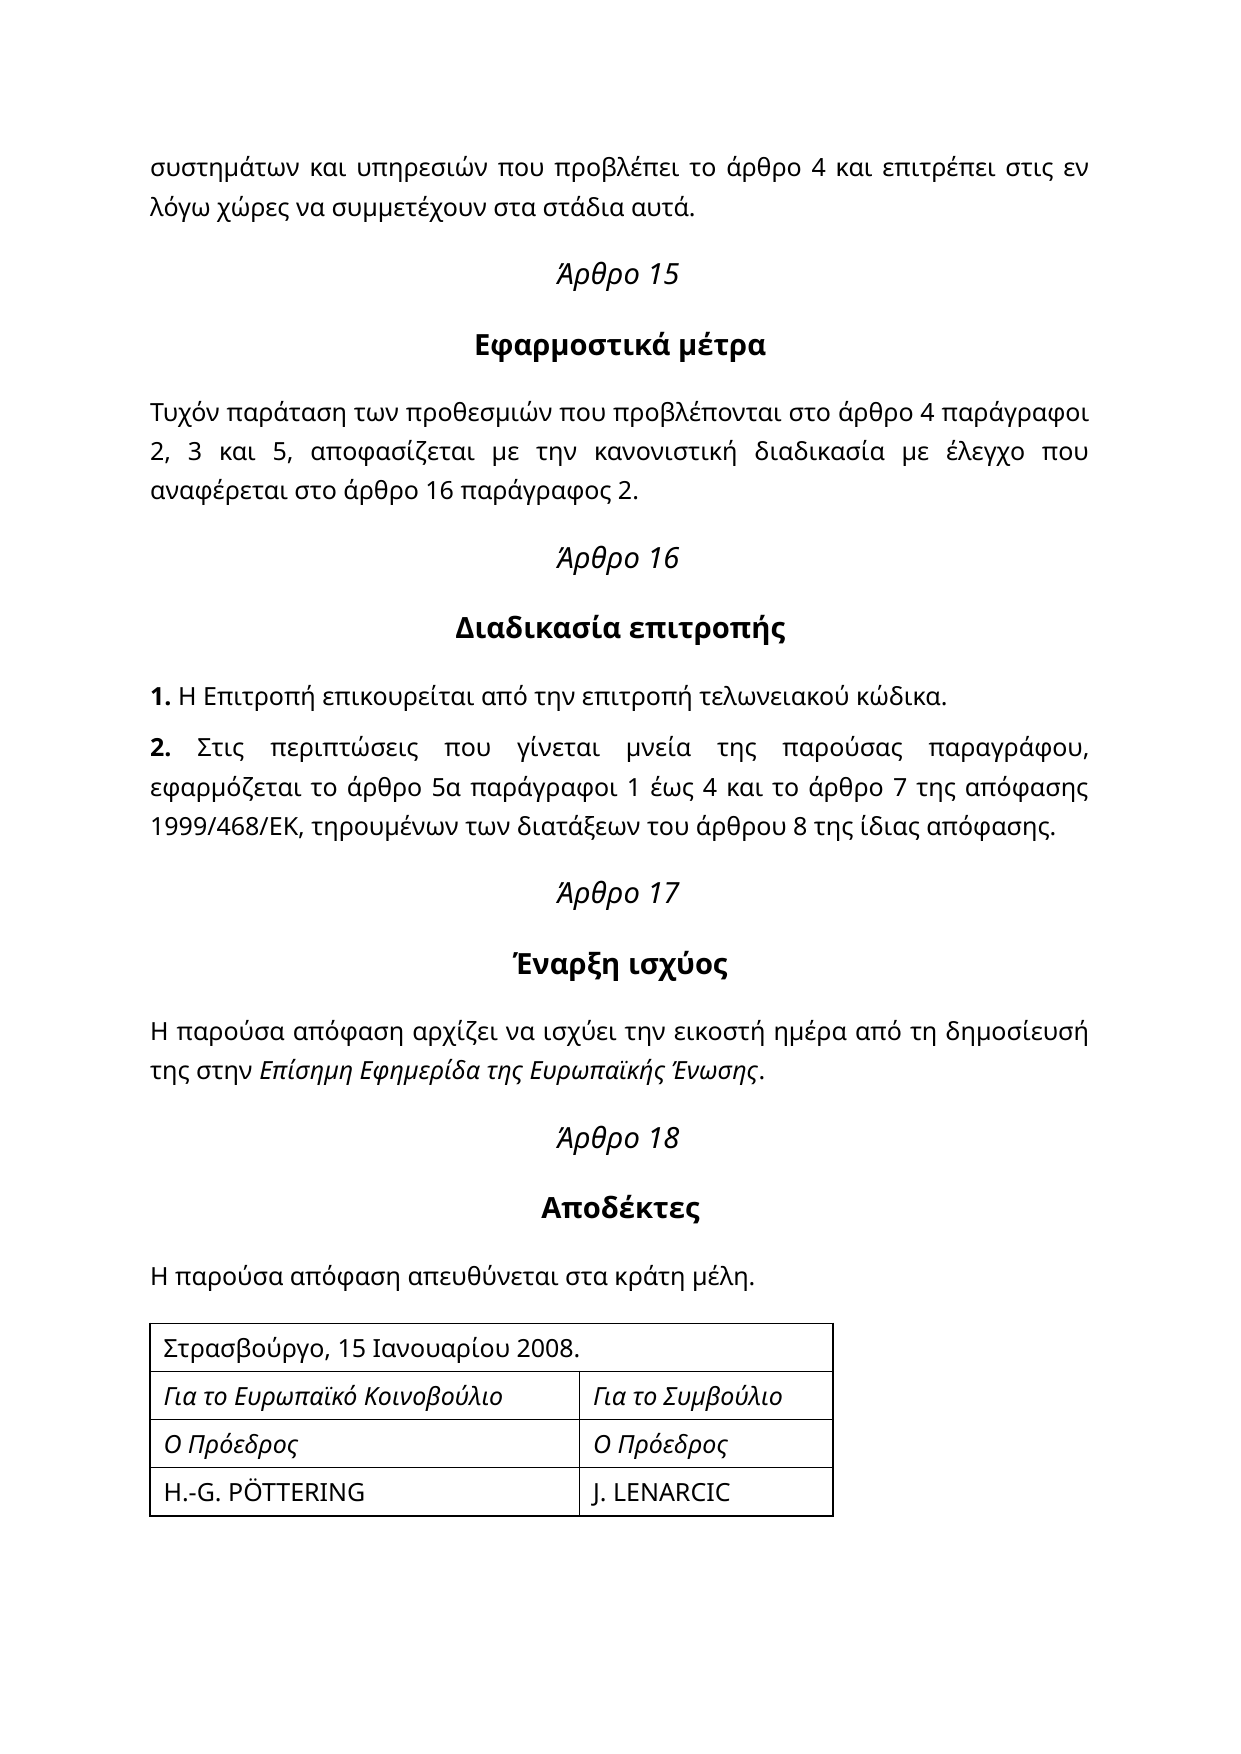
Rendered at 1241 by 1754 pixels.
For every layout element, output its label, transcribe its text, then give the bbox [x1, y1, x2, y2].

text Η παρούσα απόφαση απευθύνεται στα κράτη μέλη. [150, 1258, 1090, 1292]
subtitle Άρθρο 18 [150, 1117, 1090, 1157]
table_cell J. LENARCIC [580, 1468, 832, 1515]
table_cell H.-G. PÖTTERING [151, 1468, 579, 1515]
subtitle Διαδικασία επιτροπής [150, 608, 1090, 647]
table_cell Για το Συμβούλιο [580, 1372, 832, 1419]
text Η παρούσα απόφαση αρχίζει να ισχύει την εικοστή ημέρα από τη δημοσίευσή της στην Επίσημη Εφημερίδα της Ευρωπαϊκής Ένωσης. [150, 1014, 1090, 1087]
table_cell Ο Πρόεδρος [151, 1420, 579, 1467]
subtitle Αποδέκτες [150, 1188, 1090, 1227]
table_header Στρασβούργο, 15 Ιανουαρίου 2008. [151, 1324, 832, 1371]
subtitle Άρθρο 16 [150, 537, 1090, 577]
text 2. Στις περιπτώσεις που γίνεται μνεία της παρούσας παραγράφου, εφαρμόζεται το άρθρο 5α παράγραφοι 1 έως 4 και το άρθρο 7 της απόφασης 1999/468/ΕΚ, τηρουμένων των διατάξεων του άρθρου 8 της ίδιας απόφασης. [150, 730, 1090, 842]
subtitle Άρθρο 15 [150, 253, 1090, 293]
subtitle Άρθρο 17 [150, 872, 1090, 912]
text 1. Η Επιτροπή επικουρείται από την επιτροπή τελωνειακού κώδικα. [150, 678, 1090, 712]
table_cell Ο Πρόεδρος [580, 1420, 832, 1467]
text Τυχόν παράταση των προθεσμιών που προβλέπονται στο άρθρο 4 παράγραφοι 2, 3 και 5, αποφασίζεται με την κανονιστική διαδικασία με έλεγχο που αναφέρεται στο άρθρο 16 παράγραφος 2. [150, 394, 1090, 507]
subtitle Έναρξη ισχύος [150, 943, 1090, 983]
subtitle Εφαρμοστικά μέτρα [150, 324, 1090, 364]
table_cell Για το Ευρωπαϊκό Κοινοβούλιο [151, 1372, 579, 1419]
text συστημάτων και υπηρεσιών που προβλέπει το άρθρο 4 και επιτρέπει στις εν λόγω χώρες να συμμετέχουν στα στάδια αυτά. [150, 150, 1090, 223]
